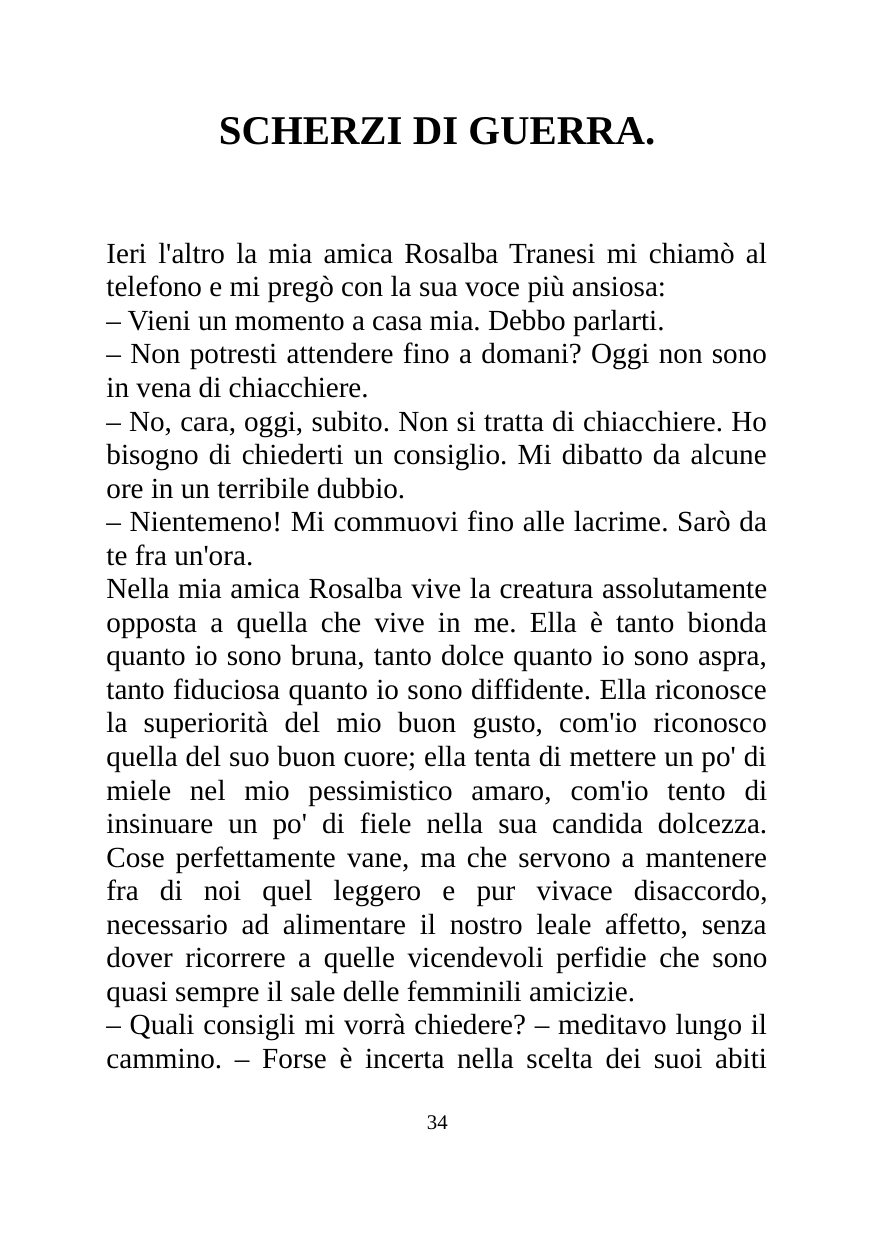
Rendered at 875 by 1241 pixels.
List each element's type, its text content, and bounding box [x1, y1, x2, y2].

text Ieri l'altro la mia amica Rosalba Tranesi mi chiamò al telefono e mi pregò con la sua voce più ansiosa: [106, 236, 768, 303]
text – Quali consigli mi vorrà chiedere? – meditavo lungo il cammino. – Forse è incerta nella scelta dei suoi abiti [106, 1007, 768, 1074]
text – Nientemeno! Mi commuovi fino alle lacrime. Sarò da te fra un'ora. [106, 504, 768, 571]
text Nella mia amica Rosalba vive la creatura assolutamente opposta a quella che vive in me. Ella è tanto bionda quanto io sono bruna, tanto dolce quanto io sono aspra, tanto fiduciosa quanto io sono diffidente. Ella riconosce la superiorità del mio buon gusto, com'io riconosco quella del suo buon cuore; ella tenta di mettere un po' di miele nel mio pessimistico amaro, com'io tento di insinuare un po' di fiele nella sua candida dolcezza. Cose perfettamente vane, ma che servono a mantenere fra di noi quel leggero e pur vivace disaccordo, necessario ad alimentare il nostro leale affetto, senza dover ricorrere a quelle vicendevoli perfidie che sono quasi sempre il sale delle femminili amicizie. [106, 571, 768, 1007]
text – No, cara, oggi, subito. Non si tratta di chiacchiere. Ho bisogno di chiederti un consiglio. Mi dibatto da alcune ore in un terribile dubbio. [106, 404, 768, 504]
text – Vieni un momento a casa mia. Debbo parlarti. [106, 303, 768, 337]
text – Non potresti attendere fino a domani? Oggi non sono in vena di chiacchiere. [106, 337, 768, 404]
subtitle SCHERZI DI GUERRA. [106, 106, 768, 153]
